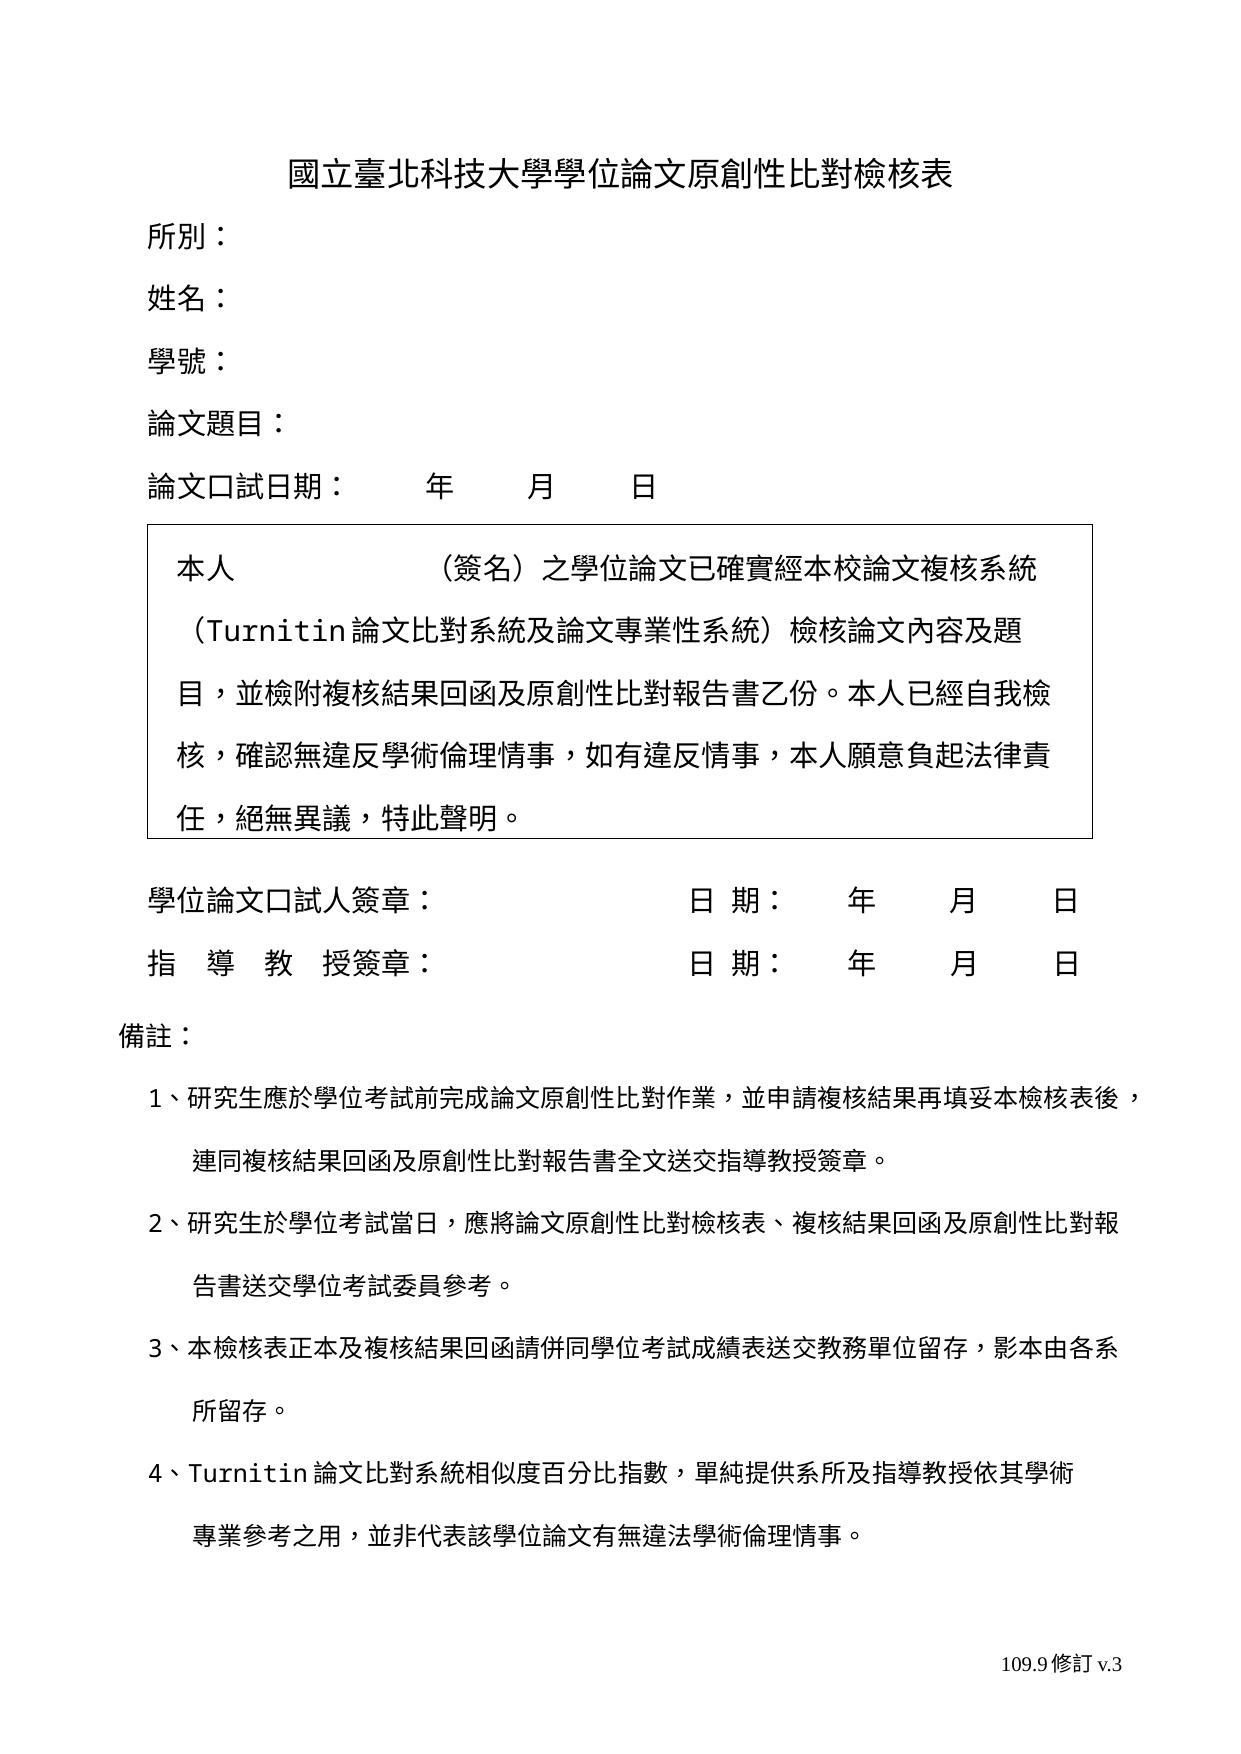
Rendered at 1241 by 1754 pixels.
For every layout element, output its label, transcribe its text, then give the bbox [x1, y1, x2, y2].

text 國立臺北科技大學學位論文原創性比對檢核表 [118, 130, 1122, 193]
text 學位論文口試人簽章： 日 期： 年 月 日 [147, 857, 1123, 920]
text 論文題目： [118, 380, 1123, 443]
list 研究生於學位考試當日，應將論文原創性比對檢核表、複核結果回函及原創性比對報告書送交學位考試委員參考。 [148, 1180, 1122, 1305]
text 姓名： [118, 255, 1123, 318]
table_header 本人 （簽名）之學位論文已確實經本校論文複核系統（Turnitin論文比對系統及論文專業性系統）檢核論文內容及題目，並檢附複核結果回函及原創性比對報告書乙份。本人已經自我檢核，確認無違反學術倫理情事，如有違反情事，本人願意負起法律責任，絕無異議，特此聲明。 [148, 525, 1092, 837]
text 論文口試日期： 年 月 日 [118, 443, 1123, 505]
text 備註： [118, 993, 1122, 1055]
text 所別： [118, 193, 1123, 255]
text 指 導 教 授簽章： 日 期： 年 月 日 [148, 920, 1093, 982]
list Turnitin論文比對系統相似度百分比指數，單純提供系所及指導教授依其學術專業參考之用，並非代表該學位論文有無違法學術倫理情事。 [148, 1430, 1078, 1555]
list 研究生應於學位考試前完成論文原創性比對作業，並申請複核結果再填妥本檢核表後，連同複核結果回函及原創性比對報告書全文送交指導教授簽章。 [148, 1055, 1122, 1180]
text 學號： [118, 318, 1123, 380]
list 本檢核表正本及複核結果回函請併同學位考試成績表送交教務單位留存，影本由各系所留存。 [148, 1305, 1122, 1430]
